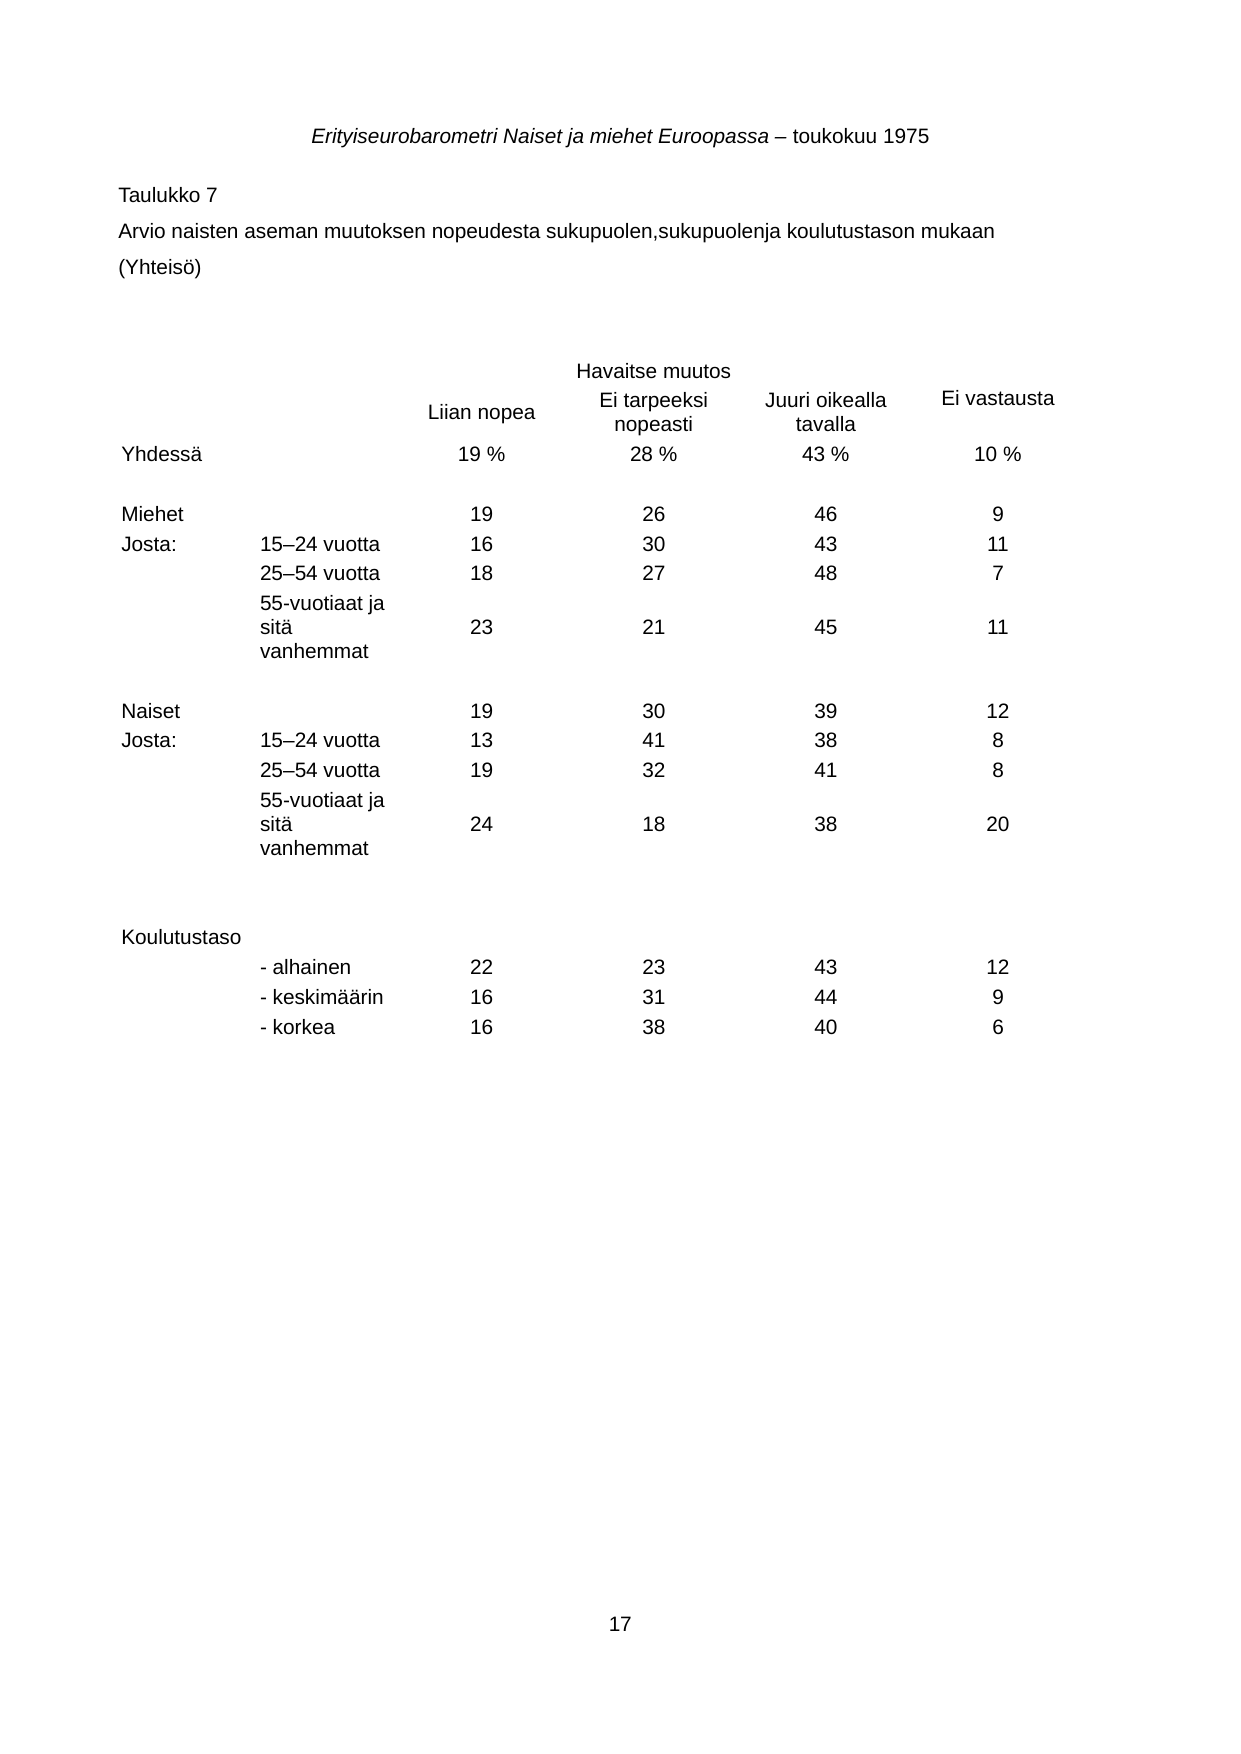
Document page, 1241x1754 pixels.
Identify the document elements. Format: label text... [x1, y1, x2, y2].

table_cell 12 [912, 952, 1084, 982]
table_cell [118, 469, 257, 499]
table_cell 11 [912, 529, 1084, 558]
table_cell 22 [395, 952, 567, 982]
table_cell 19 [395, 755, 567, 785]
table_cell 25–54 vuotta [257, 558, 395, 588]
table_cell 48 [740, 558, 912, 588]
table_cell [912, 666, 1084, 696]
table_cell 21 [568, 588, 739, 666]
table_cell Ei tarpeeksi nopeasti [568, 385, 739, 439]
table_cell 55-vuotiaat ja sitä vanhemmat [257, 588, 395, 666]
table_cell [740, 863, 912, 892]
table_cell [740, 469, 912, 499]
table_cell 10 % [912, 439, 1084, 469]
table_cell [912, 469, 1084, 499]
table_cell [257, 666, 395, 696]
table_cell 18 [395, 558, 567, 588]
table_cell [257, 499, 395, 528]
table_cell [395, 666, 567, 696]
table_cell [568, 893, 739, 922]
table_cell 40 [740, 1012, 912, 1041]
table_cell [912, 893, 1084, 922]
table_cell Liian nopea [395, 385, 567, 439]
table_cell 16 [395, 982, 567, 1012]
table_cell 8 [912, 755, 1084, 785]
table_cell [740, 893, 912, 922]
table_cell [912, 922, 1084, 952]
table_cell 16 [395, 529, 567, 558]
table_cell 20 [912, 785, 1084, 863]
table_cell 38 [740, 785, 912, 863]
table_cell 41 [740, 755, 912, 785]
table_cell 19 % [395, 439, 567, 469]
table_cell [118, 863, 257, 892]
table_cell 32 [568, 755, 739, 785]
table_cell 11 [912, 588, 1084, 666]
table_cell 15–24 vuotta [257, 529, 395, 558]
table_cell 23 [395, 588, 567, 666]
table_cell [257, 469, 395, 499]
table_cell 44 [740, 982, 912, 1012]
table_header Ei vastausta [912, 356, 1084, 439]
table_cell 26 [568, 499, 739, 528]
text Taulukko 7 [118, 183, 1122, 207]
table_cell 43 % [740, 439, 912, 469]
table_header [118, 356, 257, 385]
table_cell [395, 893, 567, 922]
table_cell 15–24 vuotta [257, 725, 395, 755]
table_cell [118, 785, 257, 863]
table_cell - alhainen [257, 952, 395, 982]
table_cell [740, 666, 912, 696]
table_cell [118, 558, 257, 588]
table_cell [257, 893, 395, 922]
table_cell 27 [568, 558, 739, 588]
table_cell [118, 666, 257, 696]
table_cell [568, 863, 739, 892]
table_cell 19 [395, 499, 567, 528]
table_header Havaitse muutos [395, 356, 912, 385]
table_cell [257, 439, 395, 469]
table_cell [118, 893, 257, 922]
table_cell [118, 982, 257, 1012]
table_cell 46 [740, 499, 912, 528]
table_cell [568, 666, 739, 696]
table_cell [118, 1012, 257, 1041]
table_cell 23 [568, 952, 739, 982]
table_cell 30 [568, 696, 739, 725]
table_cell [395, 469, 567, 499]
table_cell 55-vuotiaat ja sitä vanhemmat [257, 785, 395, 863]
table_cell [257, 863, 395, 892]
table_cell - keskimäärin [257, 982, 395, 1012]
table_cell Miehet [118, 499, 257, 528]
table_cell 39 [740, 696, 912, 725]
table_cell 38 [740, 725, 912, 755]
table_cell 9 [912, 499, 1084, 528]
table_cell [257, 385, 395, 439]
table_cell 8 [912, 725, 1084, 755]
table_cell 43 [740, 529, 912, 558]
table_cell 30 [568, 529, 739, 558]
table_cell 28 % [568, 439, 739, 469]
table_cell [740, 922, 912, 952]
table_cell 13 [395, 725, 567, 755]
table_cell 7 [912, 558, 1084, 588]
table_cell Naiset [118, 696, 257, 725]
table_cell 19 [395, 696, 567, 725]
table_cell 43 [740, 952, 912, 982]
table_cell [118, 755, 257, 785]
table_cell 31 [568, 982, 739, 1012]
table_cell [912, 863, 1084, 892]
table_cell Koulutustaso [118, 922, 395, 952]
table_cell [568, 922, 739, 952]
table_cell 24 [395, 785, 567, 863]
table_cell [395, 922, 567, 952]
text Arvio naisten aseman muutoksen nopeudesta sukupuolen,sukupuolenja koulutustason mukaan [118, 219, 1122, 243]
table_cell 45 [740, 588, 912, 666]
table_cell [118, 385, 257, 439]
table_cell Yhdessä [118, 439, 257, 469]
text (Yhteisö) [118, 254, 1122, 278]
table_cell 25–54 vuotta [257, 755, 395, 785]
table_cell 6 [912, 1012, 1084, 1041]
table_cell 16 [395, 1012, 567, 1041]
table_header [257, 356, 395, 385]
table_cell 38 [568, 1012, 739, 1041]
table_cell - korkea [257, 1012, 395, 1041]
table_cell 12 [912, 696, 1084, 725]
table_cell [395, 863, 567, 892]
table_cell Josta: [118, 529, 257, 558]
table_cell 18 [568, 785, 739, 863]
table_cell Juuri oikealla tavalla [740, 385, 912, 439]
table_cell [118, 588, 257, 666]
table_cell [257, 696, 395, 725]
table_cell 41 [568, 725, 739, 755]
table_cell 9 [912, 982, 1084, 1012]
table_cell [118, 952, 257, 982]
table_cell [568, 469, 739, 499]
table_cell Josta: [118, 725, 257, 755]
